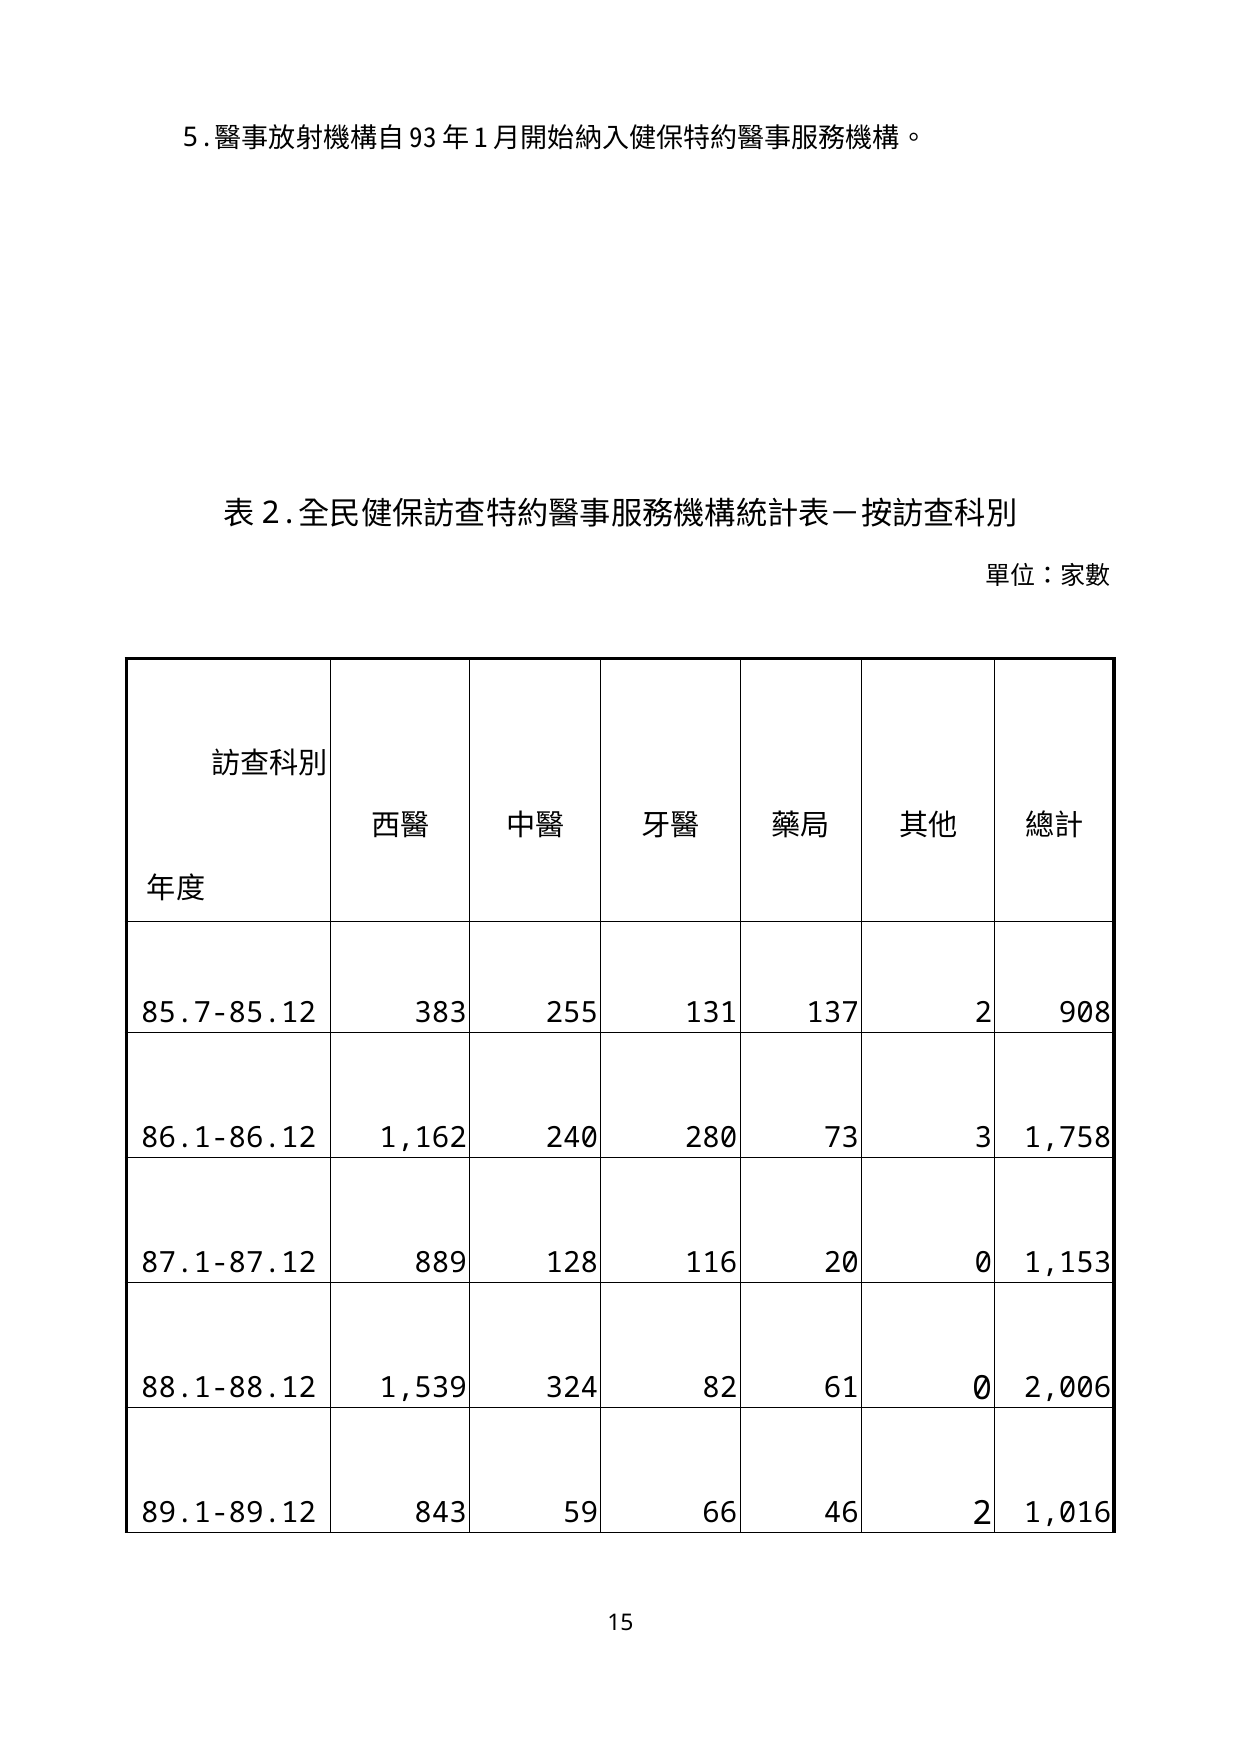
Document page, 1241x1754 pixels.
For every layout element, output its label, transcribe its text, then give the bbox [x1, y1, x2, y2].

table_cell 908 [995, 922, 1112, 1032]
table_cell 61 [741, 1283, 861, 1407]
table_cell 82 [601, 1283, 740, 1407]
table_cell 85.7-85.12 [128, 922, 330, 1032]
table_cell 116 [601, 1158, 740, 1282]
table_cell 280 [601, 1033, 740, 1157]
table_cell 843 [331, 1408, 469, 1532]
table_cell 1,162 [331, 1033, 469, 1157]
table_cell 2 [862, 1408, 994, 1532]
table_cell 1,758 [995, 1033, 1112, 1157]
table_header 牙醫 [601, 660, 740, 921]
table_cell 59 [470, 1408, 600, 1532]
table_cell 88.1-88.12 [128, 1283, 330, 1407]
table_header 總計 [995, 660, 1112, 921]
table_cell 86.1-86.12 [128, 1033, 330, 1157]
table_cell 128 [470, 1158, 600, 1282]
table_cell 3 [862, 1033, 994, 1157]
table_cell 73 [741, 1033, 861, 1157]
table_cell 383 [331, 922, 469, 1032]
table_cell 0 [862, 1158, 994, 1282]
table_cell 1,016 [995, 1408, 1112, 1532]
text 表2.全民健保訪查特約醫事服務機構統計表－按訪查科別 [130, 469, 1110, 532]
table_cell 889 [331, 1158, 469, 1282]
table_header 藥局 [741, 660, 861, 921]
table_header 其他 [862, 660, 994, 921]
table_cell 255 [470, 922, 600, 1032]
table_header 中醫 [470, 660, 600, 921]
table_cell 0 [862, 1283, 994, 1407]
text 單位：家數 [130, 532, 1110, 594]
table_cell 324 [470, 1283, 600, 1407]
table_cell 137 [741, 922, 861, 1032]
table_cell 131 [601, 922, 740, 1032]
table_cell 2,006 [995, 1283, 1112, 1407]
table_cell 240 [470, 1033, 600, 1157]
table_cell 20 [741, 1158, 861, 1282]
table_cell 87.1-87.12 [128, 1158, 330, 1282]
table_cell 66 [601, 1408, 740, 1532]
table_cell 1,153 [995, 1158, 1112, 1282]
text 5.醫事放射機構自93年1月開始納入健保特約醫事服務機構。 [130, 94, 1110, 157]
table_header 西醫 [331, 660, 469, 921]
table_cell 46 [741, 1408, 861, 1532]
table_header 訪查科別 年度 [128, 660, 330, 921]
table_cell 89.1-89.12 [128, 1408, 330, 1532]
table_cell 1,539 [331, 1283, 469, 1407]
table_cell 2 [862, 922, 994, 1032]
